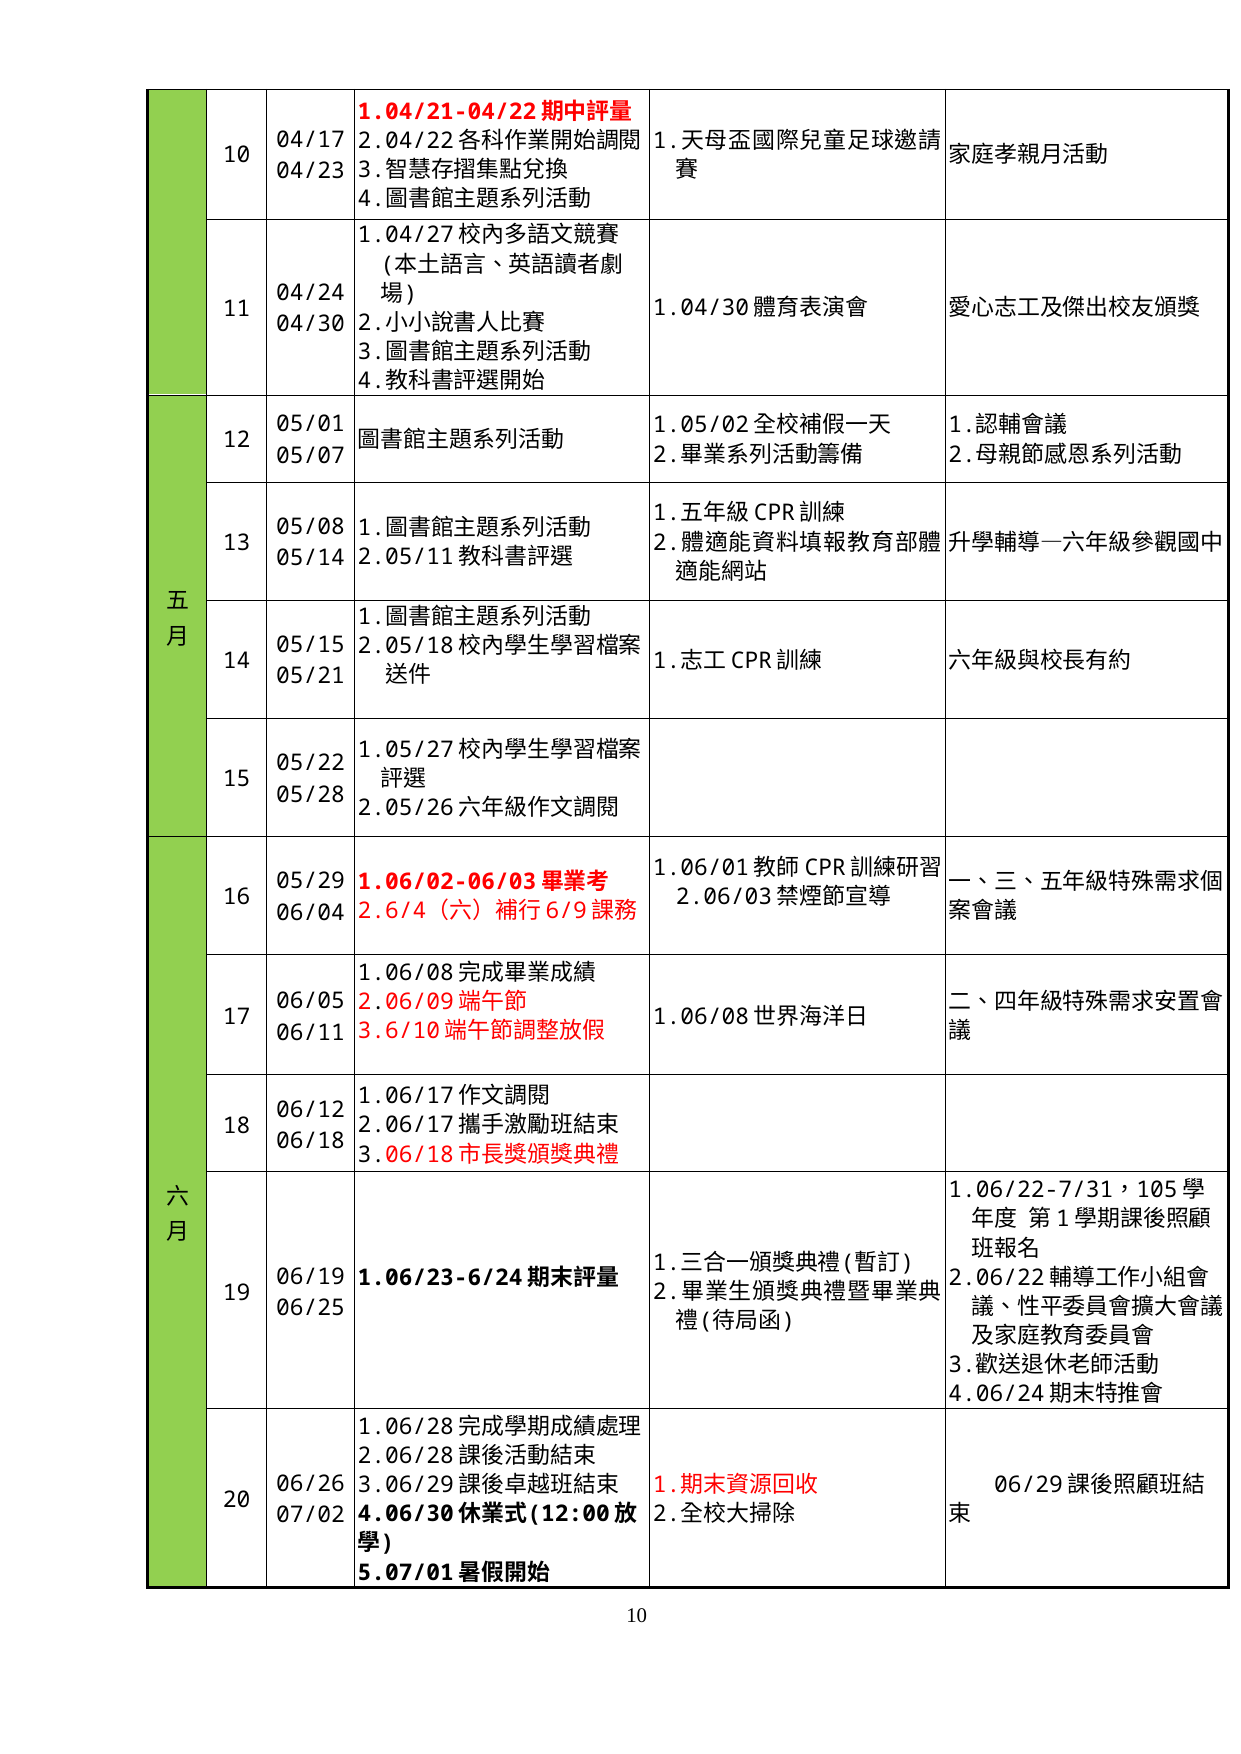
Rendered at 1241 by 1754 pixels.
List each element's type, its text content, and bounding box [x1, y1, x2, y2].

table_cell 06/12 06/18 [267, 1075, 354, 1171]
table_cell 06/05 06/11 [267, 955, 354, 1074]
table_cell 1.06/02-06/03畢業考 2.6/4（六）補行6/9課務 [355, 837, 649, 954]
table_cell 05/29 06/04 [267, 837, 354, 954]
table_cell 10 [207, 90, 266, 218]
table_cell 05/01 05/07 [267, 396, 354, 482]
table_cell 13 [207, 483, 266, 600]
table_cell [650, 1075, 945, 1171]
table_cell 1.04/27校內多語文競賽(本土語言、英語讀者劇場) 2.小小說書人比賽 3.圖書館主題系列活動 4.教科書評選開始 [355, 220, 649, 394]
table_cell 12 [207, 396, 266, 482]
table_cell 四月 [149, 90, 206, 394]
table_cell 18 [207, 1075, 266, 1171]
table_cell 1.06/01教師CPR訓練研習2.06/03禁煙節宣導 [650, 837, 945, 954]
table_cell 升學輔導—六年級參觀國中 [946, 483, 1227, 600]
table_cell 1.05/02全校補假一天 2.畢業系列活動籌備 [650, 396, 945, 482]
table_cell 五月 [149, 396, 206, 836]
table_cell 1.04/30體育表演會 [650, 220, 945, 394]
table_cell [946, 719, 1227, 836]
table_cell 六月 [149, 837, 206, 1586]
table_cell 1.06/08世界海洋日 [650, 955, 945, 1074]
table_cell 06/26 07/02 [267, 1409, 354, 1586]
table_cell 1.06/08完成畢業成績 2.06/09端午節 3.6/10端午節調整放假 [355, 955, 649, 1074]
table_cell 17 [207, 955, 266, 1074]
table_cell 一、三、五年級特殊需求個案會議 [946, 837, 1227, 954]
table_cell [946, 1075, 1227, 1171]
table_cell 14 [207, 601, 266, 718]
table_cell 六年級與校長有約 [946, 601, 1227, 718]
table_cell 圖書館主題系列活動 [355, 396, 649, 482]
table_cell 1.06/22-7/31，105學年度 第1學期課後照顧班報名 2.06/22輔導工作小組會議、性平委員會擴大會議及家庭教育委員會 3.歡送退休老師活動 4.06/24期末特推會 [946, 1172, 1227, 1408]
table_cell 愛心志工及傑出校友頒獎 [946, 220, 1227, 394]
table_cell 20 [207, 1409, 266, 1586]
table_cell 05/15 05/21 [267, 601, 354, 718]
table_cell 1.圖書館主題系列活動 2.05/11教科書評選 [355, 483, 649, 600]
table_cell 1.志工CPR訓練 [650, 601, 945, 718]
table_cell [650, 719, 945, 836]
table_cell 11 [207, 220, 266, 394]
table_cell 1.04/21-04/22期中評量2.04/22各科作業開始調閱 3.智慧存摺集點兌換 4.圖書館主題系列活動 [355, 90, 649, 218]
table_cell 16 [207, 837, 266, 954]
table_cell 1.期末資源回收 2.全校大掃除 [650, 1409, 945, 1586]
table_cell 1.天母盃國際兒童足球邀請賽 [650, 90, 945, 218]
table_cell 1.06/17作文調閱 2.06/17攜手激勵班結束3.06/18市長獎頒獎典禮 [355, 1075, 649, 1171]
table_cell 家庭孝親月活動 [946, 90, 1227, 218]
table_cell 1.06/23-6/24期末評量 [355, 1172, 649, 1408]
table_cell 06/19 06/25 [267, 1172, 354, 1408]
table_cell 15 [207, 719, 266, 836]
table_cell 06/29課後照顧班結束 [946, 1409, 1227, 1586]
table_cell 05/08 05/14 [267, 483, 354, 600]
table_cell 05/22 05/28 [267, 719, 354, 836]
table_cell 04/17 04/23 [267, 90, 354, 218]
table_cell 1.圖書館主題系列活動 2.05/18校內學生學習檔案 送件 [355, 601, 649, 718]
table_cell 1.05/27校內學生學習檔案評選 2.05/26六年級作文調閱 [355, 719, 649, 836]
table_cell 1.五年級CPR訓練 2.體適能資料填報教育部體適能網站 [650, 483, 945, 600]
table_cell 1.06/28完成學期成績處理 2.06/28課後活動結束 3.06/29課後卓越班結束 4.06/30休業式(12:00放學) 5.07/01暑假開始 [355, 1409, 649, 1586]
table_cell 1.三合一頒獎典禮(暫訂) 2.畢業生頒獎典禮暨畢業典禮(待局函) [650, 1172, 945, 1408]
table_cell 04/24 04/30 [267, 220, 354, 394]
table_cell 1.認輔會議 2.母親節感恩系列活動 [946, 396, 1227, 482]
table_cell 19 [207, 1172, 266, 1408]
table_cell 二、四年級特殊需求安置會議 [946, 955, 1227, 1074]
